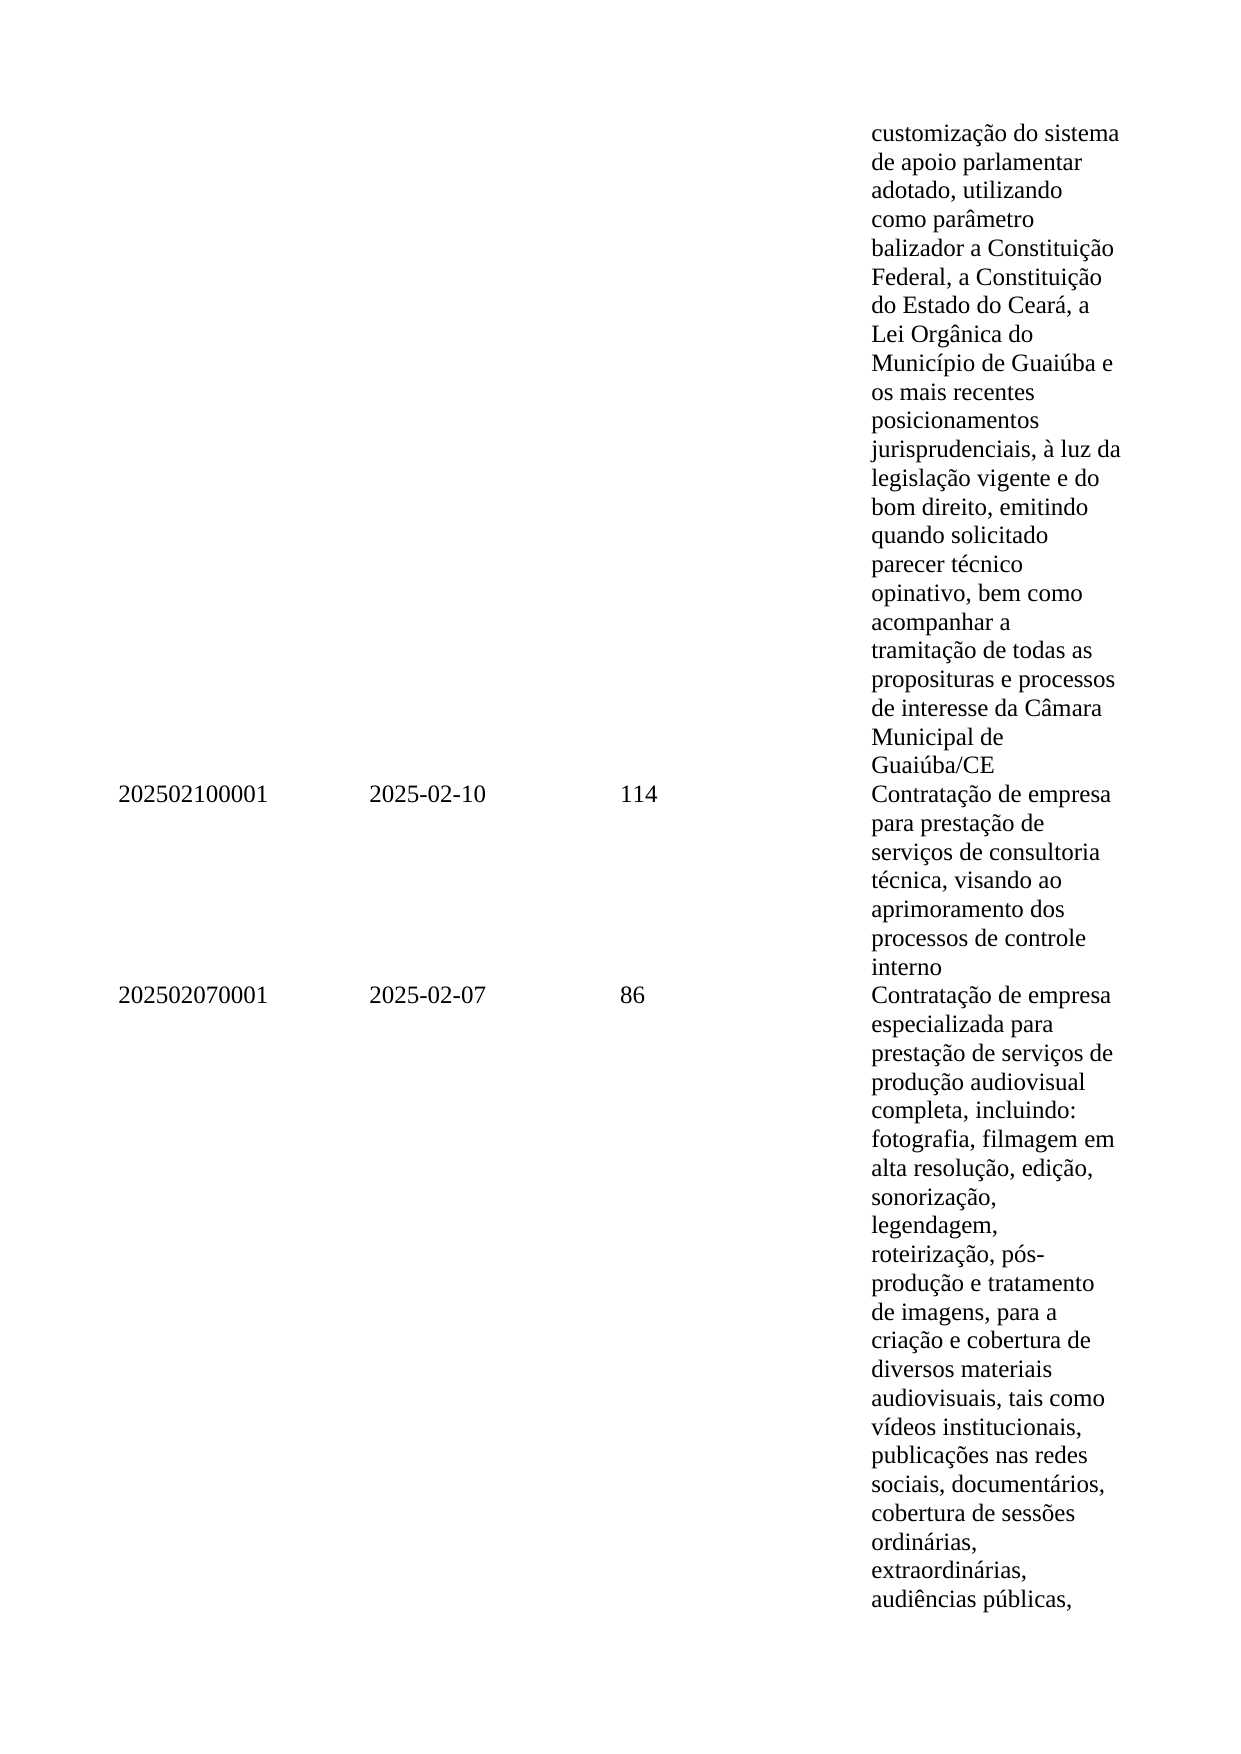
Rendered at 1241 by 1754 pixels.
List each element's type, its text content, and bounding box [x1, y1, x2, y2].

table_cell 86 [620, 981, 871, 1613]
table_cell 202502100001 [118, 779, 369, 981]
table_cell Contratação de empresa para prestação de serviços de consultoria técnica, visando ao aprimoramento dos processos de controle interno [871, 779, 1122, 981]
table_cell [118, 118, 369, 779]
table_cell 2025-02-10 [369, 779, 620, 981]
table_cell Contratação de empresa especializada para prestação de serviços de produção audiovisual completa, incluindo: fotografia, filmagem em alta resolução, edição, sonorização, legendagem, roteirização, pós-produção e tratamento de imagens, para a criação e cobertura de diversos materiais audiovisuais, tais como vídeos institucionais, publicações nas redes sociais, documentários, cobertura de sessões ordinárias, extraordinárias, audiências públicas, [871, 981, 1122, 1613]
table_cell [369, 118, 620, 779]
table_cell 114 [620, 779, 871, 981]
table_cell customização do sistema de apoio parlamentar adotado, utilizando como parâmetro balizador a Constituição Federal, a Constituição do Estado do Ceará, a Lei Orgânica do Município de Guaiúba e os mais recentes posicionamentos jurisprudenciais, à luz da legislação vigente e do bom direito, emitindo quando solicitado parecer técnico opinativo, bem como acompanhar a tramitação de todas as proposituras e processos de interesse da Câmara Municipal de Guaiúba/CE [871, 118, 1122, 779]
table_cell 202502070001 [118, 981, 369, 1613]
table_cell 2025-02-07 [369, 981, 620, 1613]
table_cell [620, 118, 871, 779]
